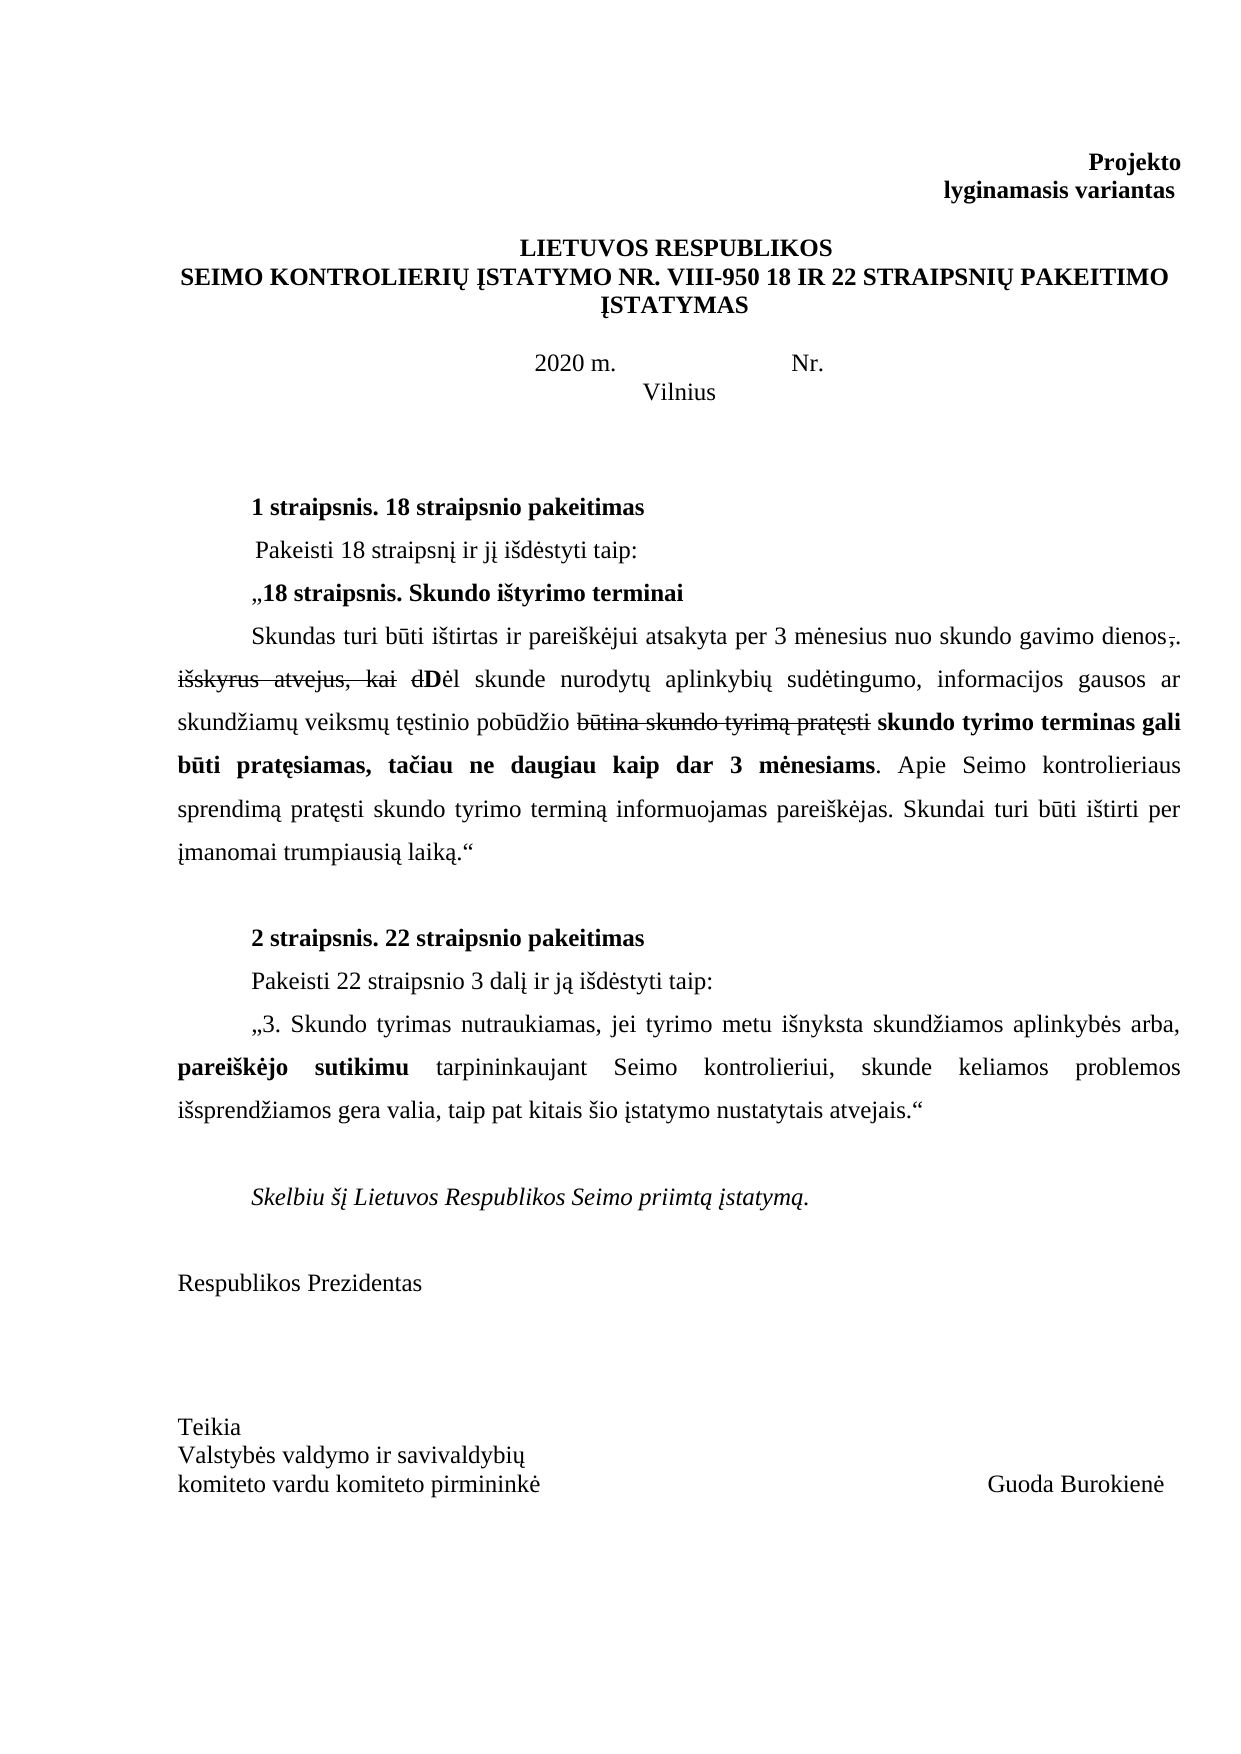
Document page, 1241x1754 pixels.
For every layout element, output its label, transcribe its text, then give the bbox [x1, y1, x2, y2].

text Teikia [177, 1412, 1181, 1441]
text 2020 m. Nr. [177, 348, 1181, 377]
text Vilnius [177, 377, 1181, 406]
text Skelbiu šį Lietuvos Respublikos Seimo priimtą įstatymą. [177, 1182, 1181, 1211]
text 1 straipsnis. 18 straipsnio pakeitimas [251, 492, 1181, 521]
text LIETUVOS RESPUBLIKOS [177, 233, 1181, 262]
text Respublikos Prezidentas [177, 1268, 1181, 1297]
text SEIMO KONTROLIERIŲ ĮSTATYMO NR. VIII-950 18 IR 22 STRAIPSNIŲ PAKEITIMO [177, 262, 1178, 291]
text lyginamasis variantas [177, 176, 1181, 204]
text „3. Skundo tyrimas nutraukiamas, jei tyrimo metu išnyksta skundžiamos aplinkybės arba, pareiškėjo sutikimu tarpininkaujant Seimo kontrolieriui, skunde keliamos problemos išsprendžiamos gera valia, taip pat kitais šio įstatymo nustatytais atvejais.“ [177, 1009, 1181, 1124]
text Pakeisti 18 straipsnį ir jį išdėstyti taip: [177, 535, 1181, 564]
text Valstybės valdymo ir savivaldybių [177, 1441, 1181, 1469]
text Pakeisti 22 straipsnio 3 dalį ir ją išdėstyti taip: [251, 966, 1181, 995]
text Projekto [177, 147, 1181, 176]
text „18 straipsnis. Skundo ištyrimo terminai [177, 578, 1181, 607]
text Skundas turi būti ištirtas ir pareiškėjui atsakyta per 3 mėnesius nuo skundo gavimo dienos,. išskyrus atvejus, kai dDėl skunde nurodytų aplinkybių sudėtingumo, informacijos gausos ar skundžiamų veiksmų tęstinio pobūdžio būtina skundo tyrimą pratęsti skundo tyrimo terminas gali būti pratęsiamas, tačiau ne daugiau kaip dar 3 mėnesiams. Apie Seimo kontrolieriaus sprendimą pratęsti skundo tyrimo terminą informuojamas pareiškėjas. Skundai turi būti ištirti per įmanomai trumpiausią laiką.“ [177, 621, 1181, 866]
text komiteto vardu komiteto pirmininkė Guoda Burokienė [177, 1469, 1181, 1498]
text ĮSTATYMAS [177, 291, 1178, 319]
text 2 straipsnis. 22 straipsnio pakeitimas [177, 923, 1181, 952]
